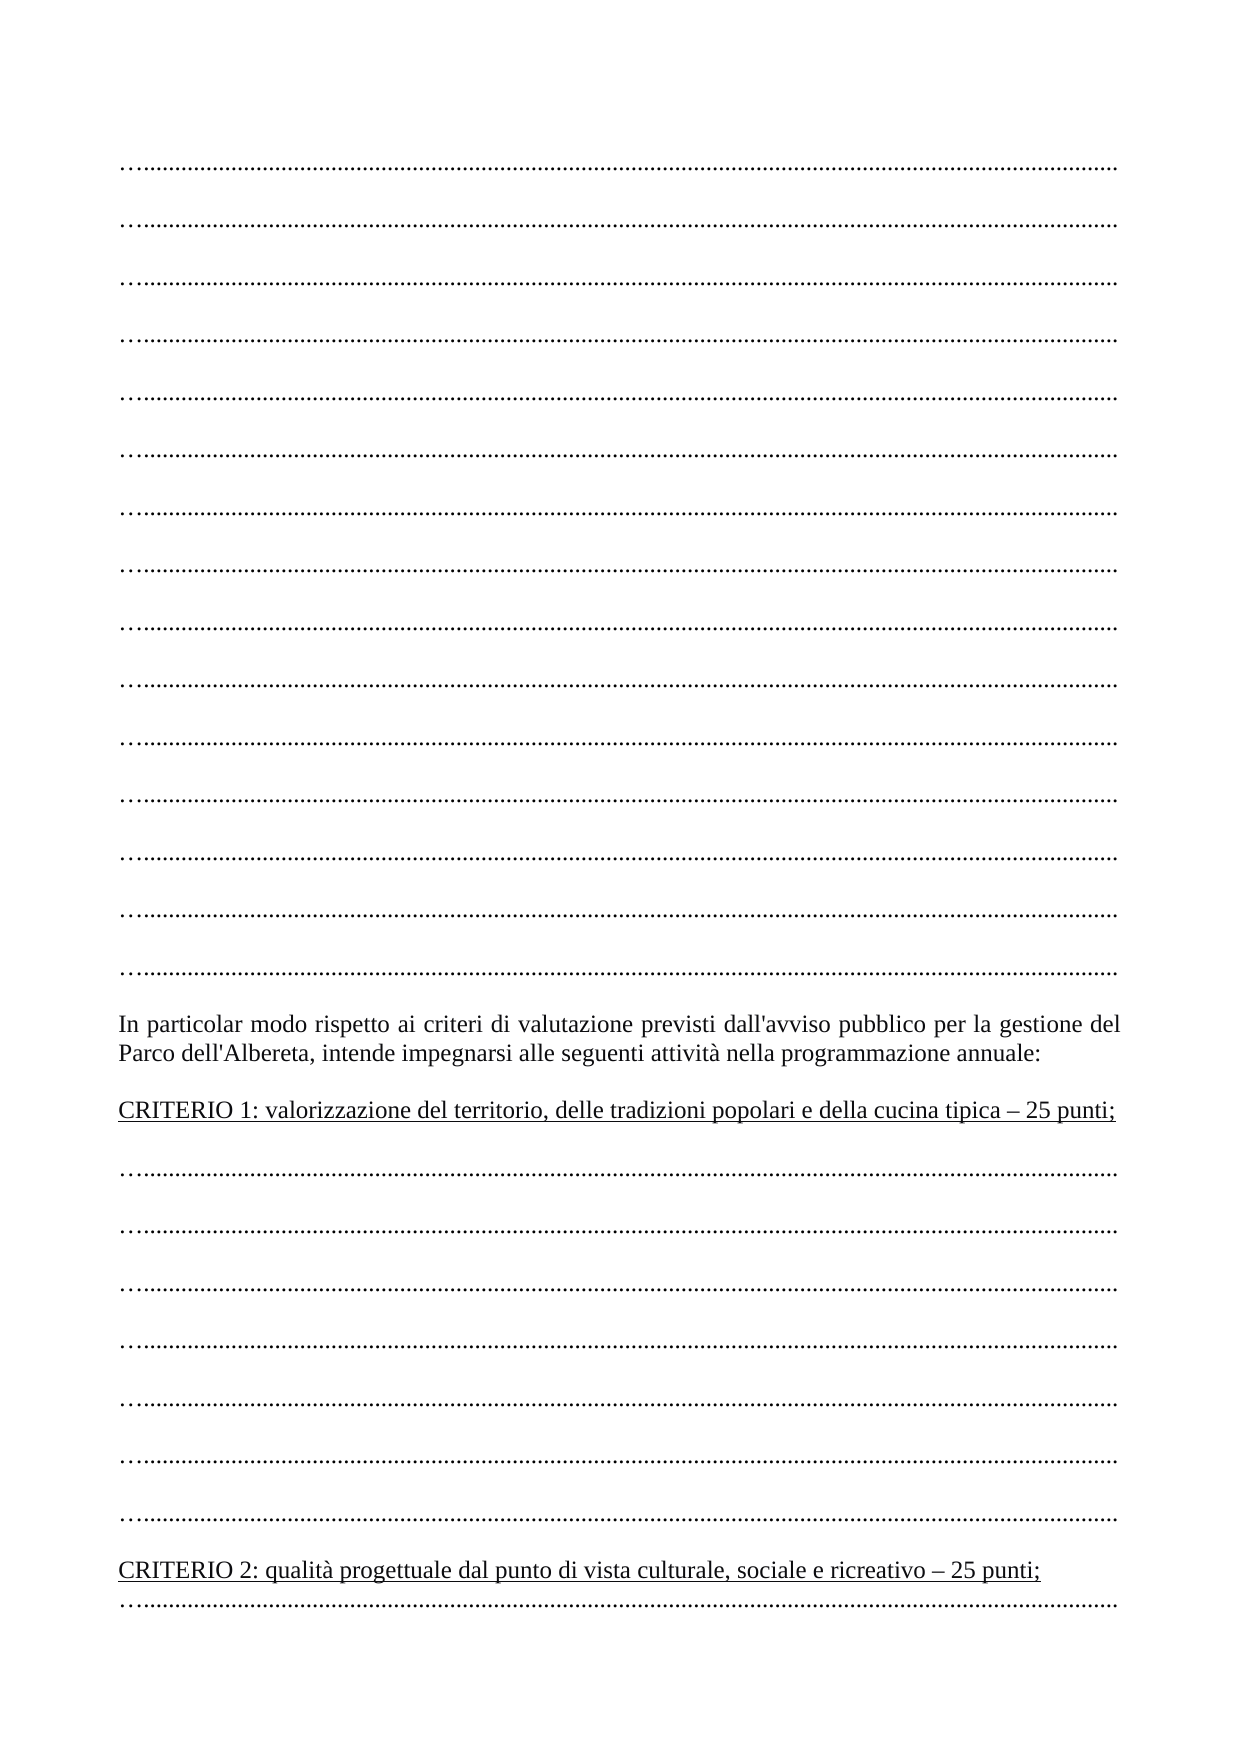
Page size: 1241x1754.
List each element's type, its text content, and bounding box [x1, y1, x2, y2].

text …............................................................................................................................................................ [118, 147, 1122, 176]
text …............................................................................................................................................................ [118, 1498, 1122, 1527]
text …............................................................................................................................................................ [118, 1383, 1122, 1412]
text …............................................................................................................................................................ [118, 262, 1122, 291]
text …............................................................................................................................................................ [118, 319, 1122, 348]
text …............................................................................................................................................................ [118, 434, 1122, 463]
text …............................................................................................................................................................ [118, 952, 1122, 981]
text CRITERIO 1: valorizzazione del territorio, delle tradizioni popolari e della cucina tipica – 25 punti; [118, 1096, 1122, 1124]
text …............................................................................................................................................................ [118, 1584, 1122, 1613]
text …............................................................................................................................................................ [118, 722, 1122, 751]
text …............................................................................................................................................................ [118, 894, 1122, 923]
text …............................................................................................................................................................ [118, 664, 1122, 693]
text In particolar modo rispetto ai criteri di valutazione previsti dall'avviso pubblico per la gestione del Parco dell'Albereta, intende impegnarsi alle seguenti attività nella programmazione annuale: [118, 1009, 1122, 1067]
text …............................................................................................................................................................ [118, 377, 1122, 406]
text …............................................................................................................................................................ [118, 492, 1122, 521]
text …............................................................................................................................................................ [118, 204, 1122, 233]
text …............................................................................................................................................................ [118, 837, 1122, 866]
text CRITERIO 2: qualità progettuale dal punto di vista culturale, sociale e ricreativo – 25 punti; [118, 1556, 1122, 1584]
text …............................................................................................................................................................ [118, 1268, 1122, 1297]
text …............................................................................................................................................................ [118, 1441, 1122, 1469]
text …............................................................................................................................................................ [118, 779, 1122, 808]
text …............................................................................................................................................................ [118, 549, 1122, 578]
text …............................................................................................................................................................ [118, 1326, 1122, 1354]
text …............................................................................................................................................................ [118, 1211, 1122, 1239]
text …............................................................................................................................................................ [118, 607, 1122, 636]
text …............................................................................................................................................................ [118, 1153, 1122, 1182]
